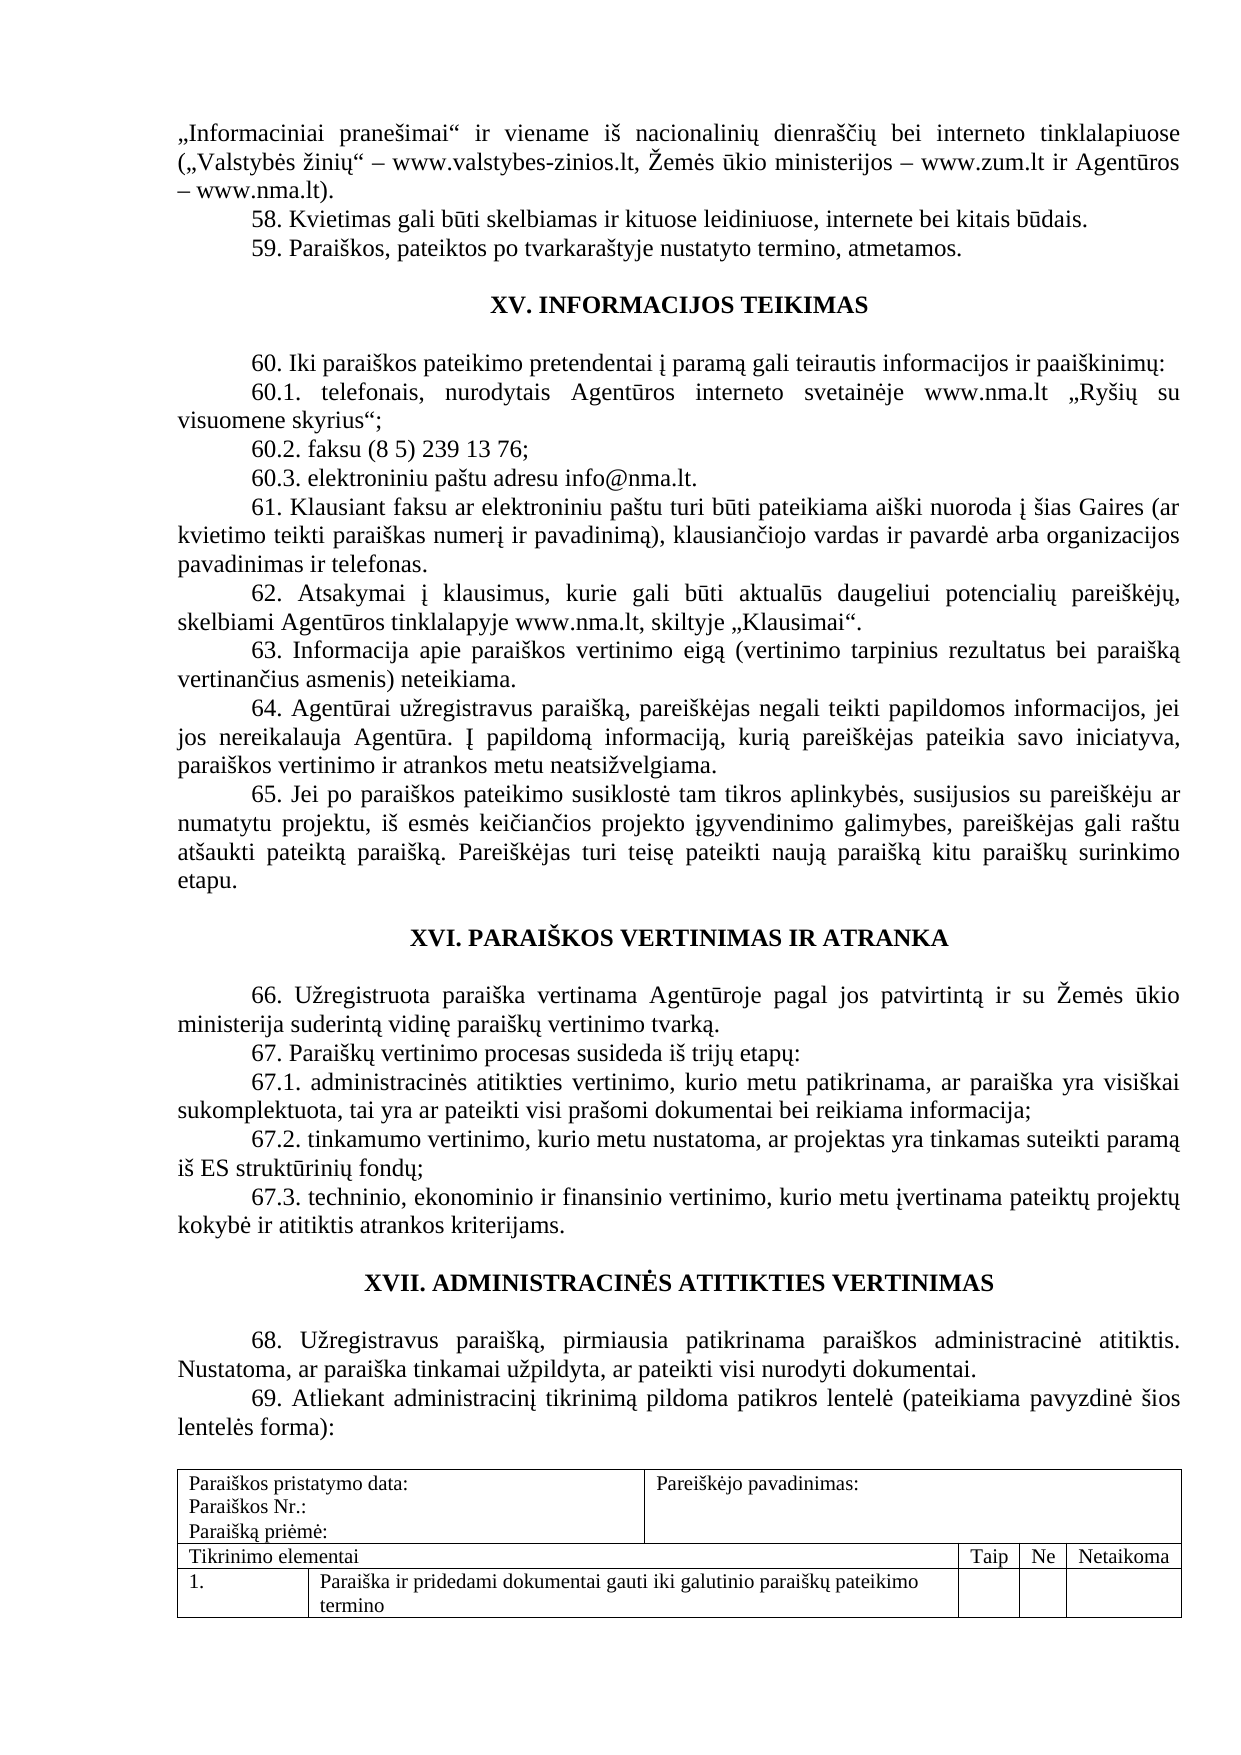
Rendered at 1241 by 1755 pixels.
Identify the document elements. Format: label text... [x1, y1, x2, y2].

text 62. Atsakymai į klausimus, kurie gali būti aktualūs daugeliui potencialių pareiškėjų, skelbiami Agentūros tinklalapyje www.nma.lt, skiltyje „Klausimai“. [177, 578, 1181, 636]
text 66. Užregistruota paraiška vertinama Agentūroje pagal jos patvirtintą ir su Žemės ūkio ministerija suderintą vidinę paraiškų vertinimo tvarką. [177, 981, 1181, 1038]
table_cell Taip [959, 1544, 1019, 1568]
text 67. Paraiškų vertinimo procesas susideda iš trijų etapų: [177, 1038, 1181, 1067]
text 60.3. elektroniniu paštu adresu info@nma.lt. [177, 463, 1181, 492]
text 68. Užregistravus paraišką, pirmiausia patikrinama paraiškos administracinė atitiktis. Nustatoma, ar paraiška tinkamai užpildyta, ar pateikti visi nurodyti dokumentai. [177, 1326, 1181, 1383]
text 60.1. telefonais, nurodytais Agentūros interneto svetainėje www.nma.lt „Ryšių su visuomene skyrius“; [177, 377, 1181, 434]
table_cell [959, 1569, 1019, 1617]
text 58. Kvietimas gali būti skelbiamas ir kituose leidiniuose, internete bei kitais būdais. [177, 204, 1181, 233]
text 67.3. techninio, ekonominio ir finansinio vertinimo, kurio metu įvertinama pateiktų projektų kokybė ir atitiktis atrankos kriterijams. [177, 1182, 1181, 1239]
text 67.1. administracinės atitikties vertinimo, kurio metu patikrinama, ar paraiška yra visiškai sukomplektuota, tai yra ar pateikti visi prašomi dokumentai bei reikiama informacija; [177, 1067, 1181, 1124]
text XVI. PARAIŠKOS VERTINIMAS IR ATRANKA [177, 923, 1181, 952]
text 60. Iki paraiškos pateikimo pretendentai į paramą gali teirautis informacijos ir paaiškinimų: [177, 348, 1181, 377]
text 59. Paraiškos, pateiktos po tvarkaraštyje nustatyto termino, atmetamos. [177, 233, 1181, 262]
table_cell Paraiška ir pridedami dokumentai gauti iki galutinio paraiškų pateikimo termino [309, 1569, 958, 1617]
table_cell [1020, 1569, 1066, 1617]
text XV. INFORMACIJOS TEIKIMAS [177, 291, 1181, 319]
text XVII. ADMINISTRACINĖS ATITIKTIES VERTINIMAS [177, 1268, 1181, 1297]
table_cell [1067, 1569, 1181, 1617]
text 67.2. tinkamumo vertinimo, kurio metu nustatoma, ar projektas yra tinkamas suteikti paramą iš ES struktūrinių fondų; [177, 1124, 1181, 1182]
text 60.2. faksu (8 5) 239 13 76; [177, 434, 1181, 463]
text 61. Klausiant faksu ar elektroniniu paštu turi būti pateikiama aiški nuoroda į šias Gaires (ar kvietimo teikti paraiškas numerį ir pavadinimą), klausiančiojo vardas ir pavardė arba organizacijos pavadinimas ir telefonas. [177, 492, 1181, 578]
text 69. Atliekant administracinį tikrinimą pildoma patikros lentelė (pateikiama pavyzdinė šios lentelės forma): [177, 1383, 1181, 1441]
table_cell Ne [1020, 1544, 1066, 1568]
table_cell 1. [178, 1569, 308, 1617]
text 63. Informacija apie paraiškos vertinimo eigą (vertinimo tarpinius rezultatus bei paraišką vertinančius asmenis) neteikiama. [177, 636, 1181, 693]
table_header Paraiškos pristatymo data: Paraiškos Nr.: Paraišką priėmė: [178, 1470, 644, 1543]
text 65. Jei po paraiškos pateikimo susiklostė tam tikros aplinkybės, susijusios su pareiškėju ar numatytu projektu, iš esmės keičiančios projekto įgyvendinimo galimybes, pareiškėjas gali raštu atšaukti pateiktą paraišką. Pareiškėjas turi teisę pateikti naują paraišką kitu paraiškų surinkimo etapu. [177, 779, 1181, 894]
text „Informaciniai pranešimai“ ir viename iš nacionalinių dienraščių bei interneto tinklalapiuose („Valstybės žinių“ – www.valstybes-zinios.lt, Žemės ūkio ministerijos – www.zum.lt ir Agentūros – www.nma.lt). [177, 118, 1181, 204]
text 64. Agentūrai užregistravus paraišką, pareiškėjas negali teikti papildomos informacijos, jei jos nereikalauja Agentūra. Į papildomą informaciją, kurią pareiškėjas pateikia savo iniciatyva, paraiškos vertinimo ir atrankos metu neatsižvelgiama. [177, 693, 1181, 779]
table_cell Netaikoma [1067, 1544, 1181, 1568]
table_header Pareiškėjo pavadinimas: [645, 1470, 1181, 1543]
table_cell Tikrinimo elementai [178, 1544, 958, 1568]
